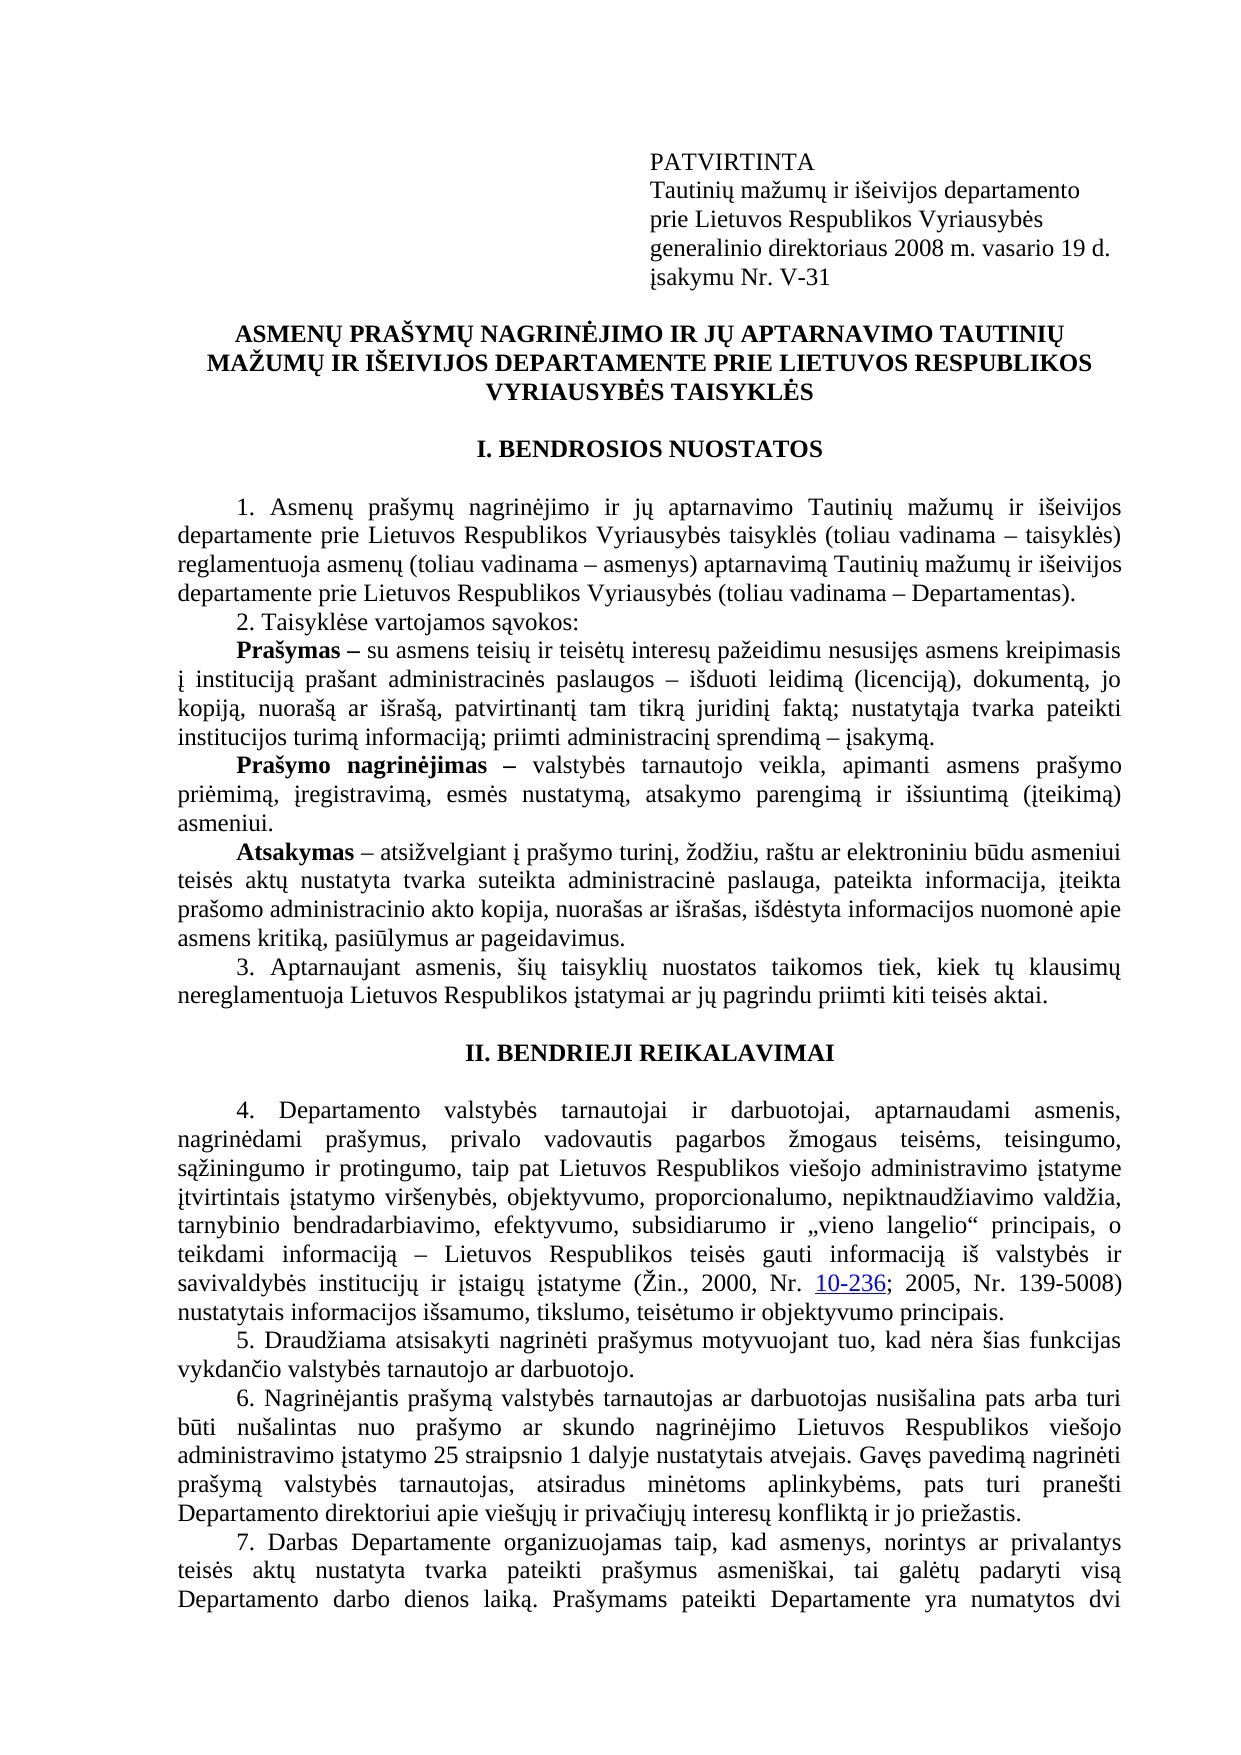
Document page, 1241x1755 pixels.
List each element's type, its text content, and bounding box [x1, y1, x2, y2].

text Prašymo nagrinėjimas – valstybės tarnautojo veikla, apimanti asmens prašymo priėmimą, įregistravimą, esmės nustatymą, atsakymo parengimą ir išsiuntimą (įteikimą) asmeniui. [177, 751, 1122, 837]
text 7. Darbas Departamente organizuojamas taip, kad asmenys, norintys ar privalantys teisės aktų nustatyta tvarka pateikti prašymus asmeniškai, tai galėtų padaryti visą Departamento darbo dienos laiką. Prašymams pateikti Departamente yra numatytos dvi [177, 1527, 1122, 1613]
text ASMENŲ PRAŠYMŲ NAGRINĖJIMO IR JŲ APTARNAVIMO TAUTINIŲ MAŽUMŲ IR IŠEIVIJOS DEPARTAMENTE PRIE LIETUVOS RESPUBLIKOS VYRIAUSYBĖS TAISYKLĖS [177, 319, 1122, 406]
text Prašymas – su asmens teisių ir teisėtų interesų pažeidimu nesusijęs asmens kreipimasis į instituciją prašant administracinės paslaugos – išduoti leidimą (licenciją), dokumentą, jo kopiją, nuorašą ar išrašą, patvirtinantį tam tikrą juridinį faktą; nustatytąja tvarka pateikti institucijos turimą informaciją; priimti administracinį sprendimą – įsakymą. [177, 636, 1122, 751]
text 5. Draudžiama atsisakyti nagrinėti prašymus motyvuojant tuo, kad nėra šias funkcijas vykdančio valstybės tarnautojo ar darbuotojo. [177, 1326, 1122, 1383]
text 2. Taisyklėse vartojamos sąvokos: [177, 607, 1122, 636]
text 3. Aptarnaujant asmenis, šių taisyklių nuostatos taikomos tiek, kiek tų klausimų nereglamentuoja Lietuvos Respublikos įstatymai ar jų pagrindu priimti kiti teisės aktai. [177, 952, 1122, 1009]
text Atsakymas – atsižvelgiant į prašymo turinį, žodžiu, raštu ar elektroniniu būdu asmeniui teisės aktų nustatyta tvarka suteikta administracinė paslauga, pateikta informacija, įteikta prašomo administracinio akto kopija, nuorašas ar išrašas, išdėstyta informacijos nuomonė apie asmens kritiką, pasiūlymus ar pageidavimus. [177, 837, 1122, 952]
text 1. Asmenų prašymų nagrinėjimo ir jų aptarnavimo Tautinių mažumų ir išeivijos departamente prie Lietuvos Respublikos Vyriausybės taisyklės (toliau vadinama – taisyklės) reglamentuoja asmenų (toliau vadinama – asmenys) aptarnavimą Tautinių mažumų ir išeivijos departamente prie Lietuvos Respublikos Vyriausybės (toliau vadinama – Departamentas). [177, 492, 1122, 607]
text 4. Departamento valstybės tarnautojai ir darbuotojai, aptarnaudami asmenis, nagrinėdami prašymus, privalo vadovautis pagarbos žmogaus teisėms, teisingumo, sąžiningumo ir protingumo, taip pat Lietuvos Respublikos viešojo administravimo įstatyme įtvirtintais įstatymo viršenybės, objektyvumo, proporcionalumo, nepiktnaudžiavimo valdžia, tarnybinio bendradarbiavimo, efektyvumo, subsidiarumo ir „vieno langelio“ principais, o teikdami informaciją – Lietuvos Respublikos teisės gauti informaciją iš valstybės ir savivaldybės institucijų ir įstaigų įstatyme (Žin., 2000, Nr. 10-236; 2005, Nr. 139-5008) nustatytais informacijos išsamumo, tikslumo, teisėtumo ir objektyvumo principais. [177, 1096, 1122, 1326]
text I. BENDROSIOS NUOSTATOS [177, 434, 1122, 463]
text 6. Nagrinėjantis prašymą valstybės tarnautojas ar darbuotojas nusišalina pats arba turi būti nušalintas nuo prašymo ar skundo nagrinėjimo Lietuvos Respublikos viešojo administravimo įstatymo 25 straipsnio 1 dalyje nustatytais atvejais. Gavęs pavedimą nagrinėti prašymą valstybės tarnautojas, atsiradus minėtoms aplinkybėms, pats turi pranešti Departamento direktoriui apie viešųjų ir privačiųjų interesų konfliktą ir jo priežastis. [177, 1383, 1122, 1527]
text Tautinių mažumų ir išeivijos departamento prie Lietuvos Respublikos Vyriausybės generalinio direktoriaus 2008 m. vasario 19 d. įsakymu Nr. V-31 [649, 176, 1122, 291]
text II. BENDRIEJI REIKALAVIMAI [177, 1038, 1122, 1067]
text PATVIRTINTA [649, 147, 1122, 176]
